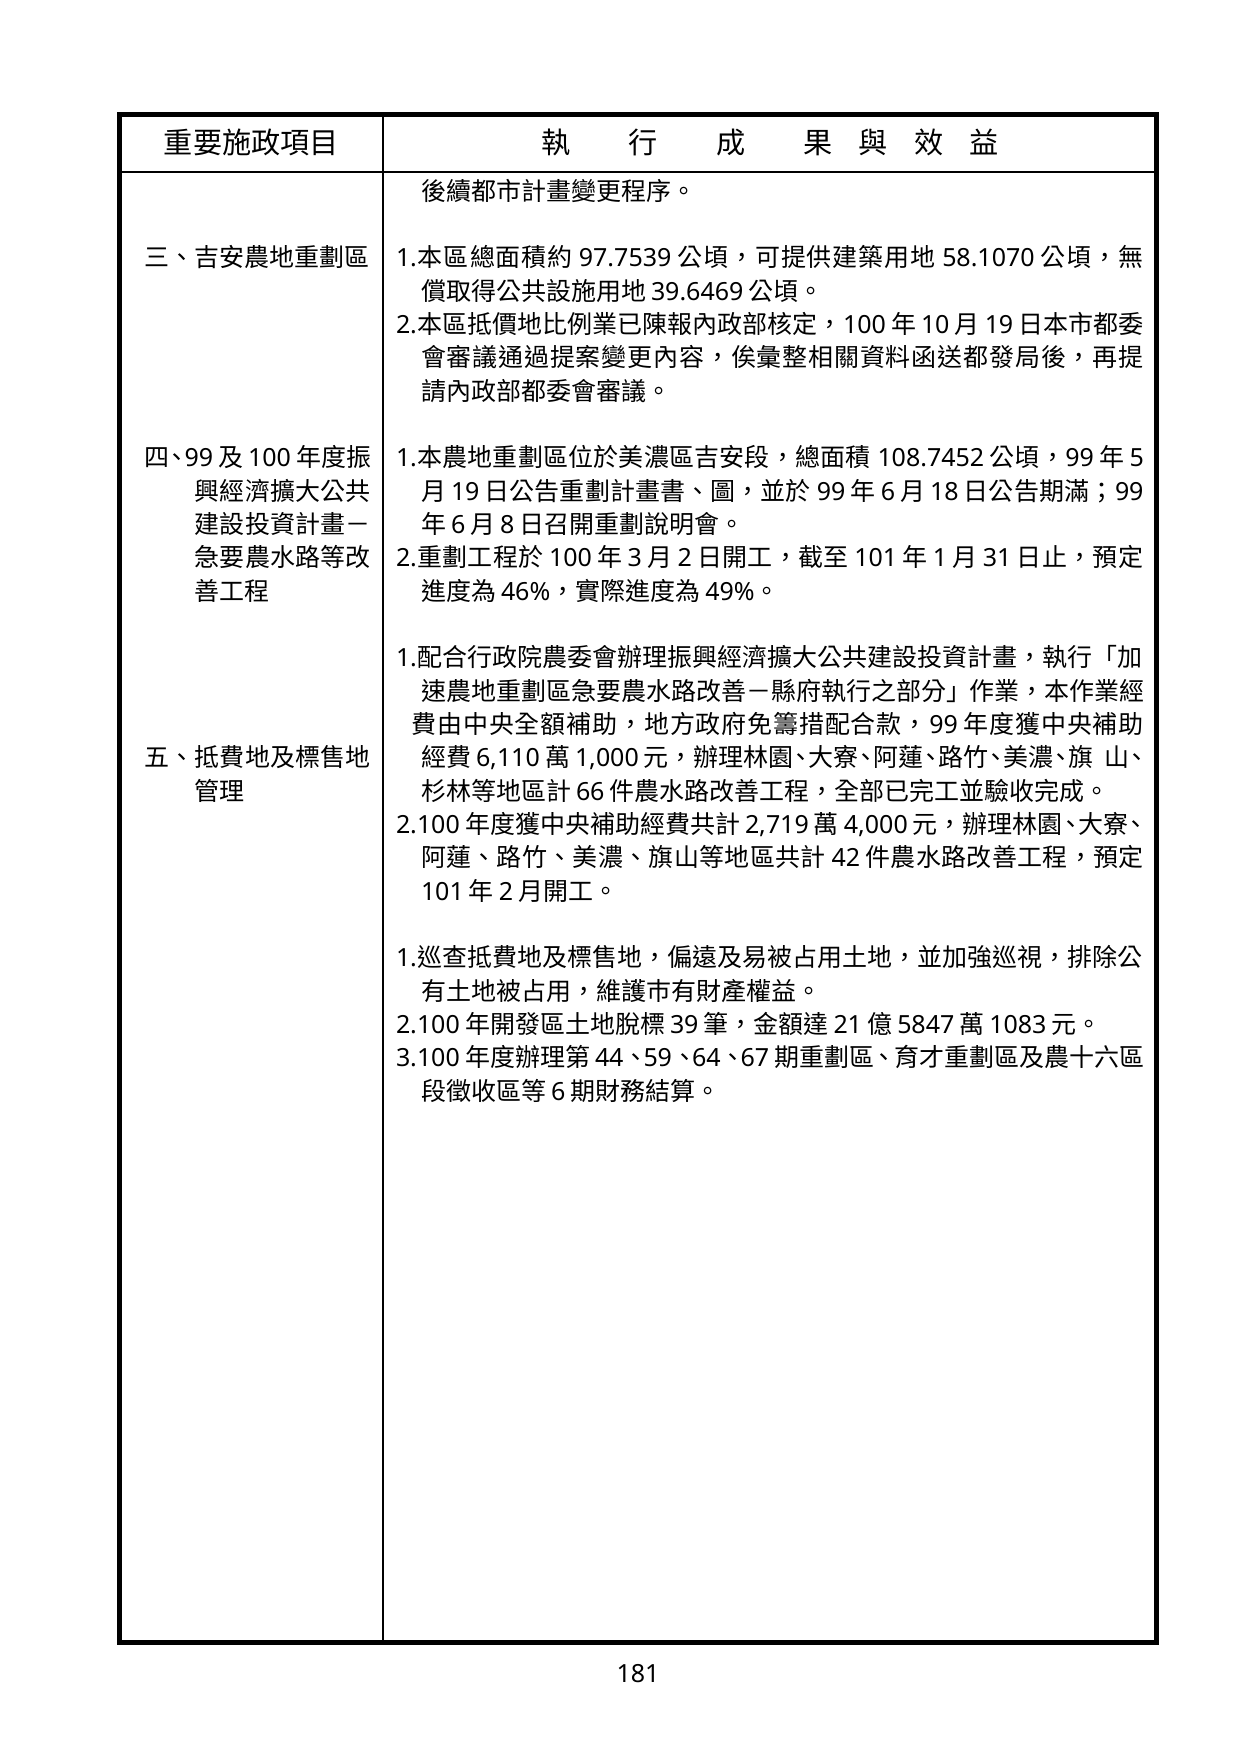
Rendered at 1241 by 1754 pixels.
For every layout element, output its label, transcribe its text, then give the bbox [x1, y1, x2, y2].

table_cell 三、吉安農地重劃區 四、99及100年度振興經濟擴大公共建設投資計畫－急要農水路等改善工程 五、抵費地及標售地管理 [122, 173, 382, 1640]
table_cell 後續都市計畫變更程序。 1.本區總面積約97.7539公頃，可提供建築用地58.1070公頃，無償取得公共設施用地39.6469公頃。 2.本區抵價地比例業已陳報內政部核定，100年10月19日本市都委會審議通過提案變更內容，俟彙整相關資料函送都發局後，再提請內政部都委會審議。 1.本農地重劃區位於美濃區吉安段，總面積108.7452公頃，99年5月19日公告重劃計畫書、圖，並於99年6月18日公告期滿；99年6月8日召開重劃說明會。 2.重劃工程於100年3月2日開工，截至101年1月31日止，預定進度為46%，實際進度為49%。 1.配合行政院農委會辦理振興經濟擴大公共建設投資計畫，執行「加 速農地重劃區急要農水路改善－縣府執行之部分」作業，本作業經 費由中央全額補助，地方政府免籌措配合款，99年度獲中央補助 經費6,110萬1,000元，辦理林園、大寮、阿蓮、路竹、美濃、旗 山、杉林等地區計66件農水路改善工程，全部已完工並驗收完成。 2.100年度獲中央補助經費共計2,719萬4,000元，辦理林園、大寮、阿蓮、路竹、美濃、旗山等地區共計42件農水路改善工程，預定101年2月開工。 1.巡查抵費地及標售地，偏遠及易被占用土地，並加強巡視，排除公有土地被占用，維護巿有財產權益。 2.100年開發區土地脫標39筆，金額達21億5847萬1083元。 3.100年度辦理第44、59、64、67期重劃區、育才重劃區及農十六區段徵收區等6期財務結算。 [384, 173, 1154, 1640]
table_header 重要施政項目 [122, 117, 382, 171]
table_header 執 行 成 果 與 效 益 [384, 117, 1154, 171]
